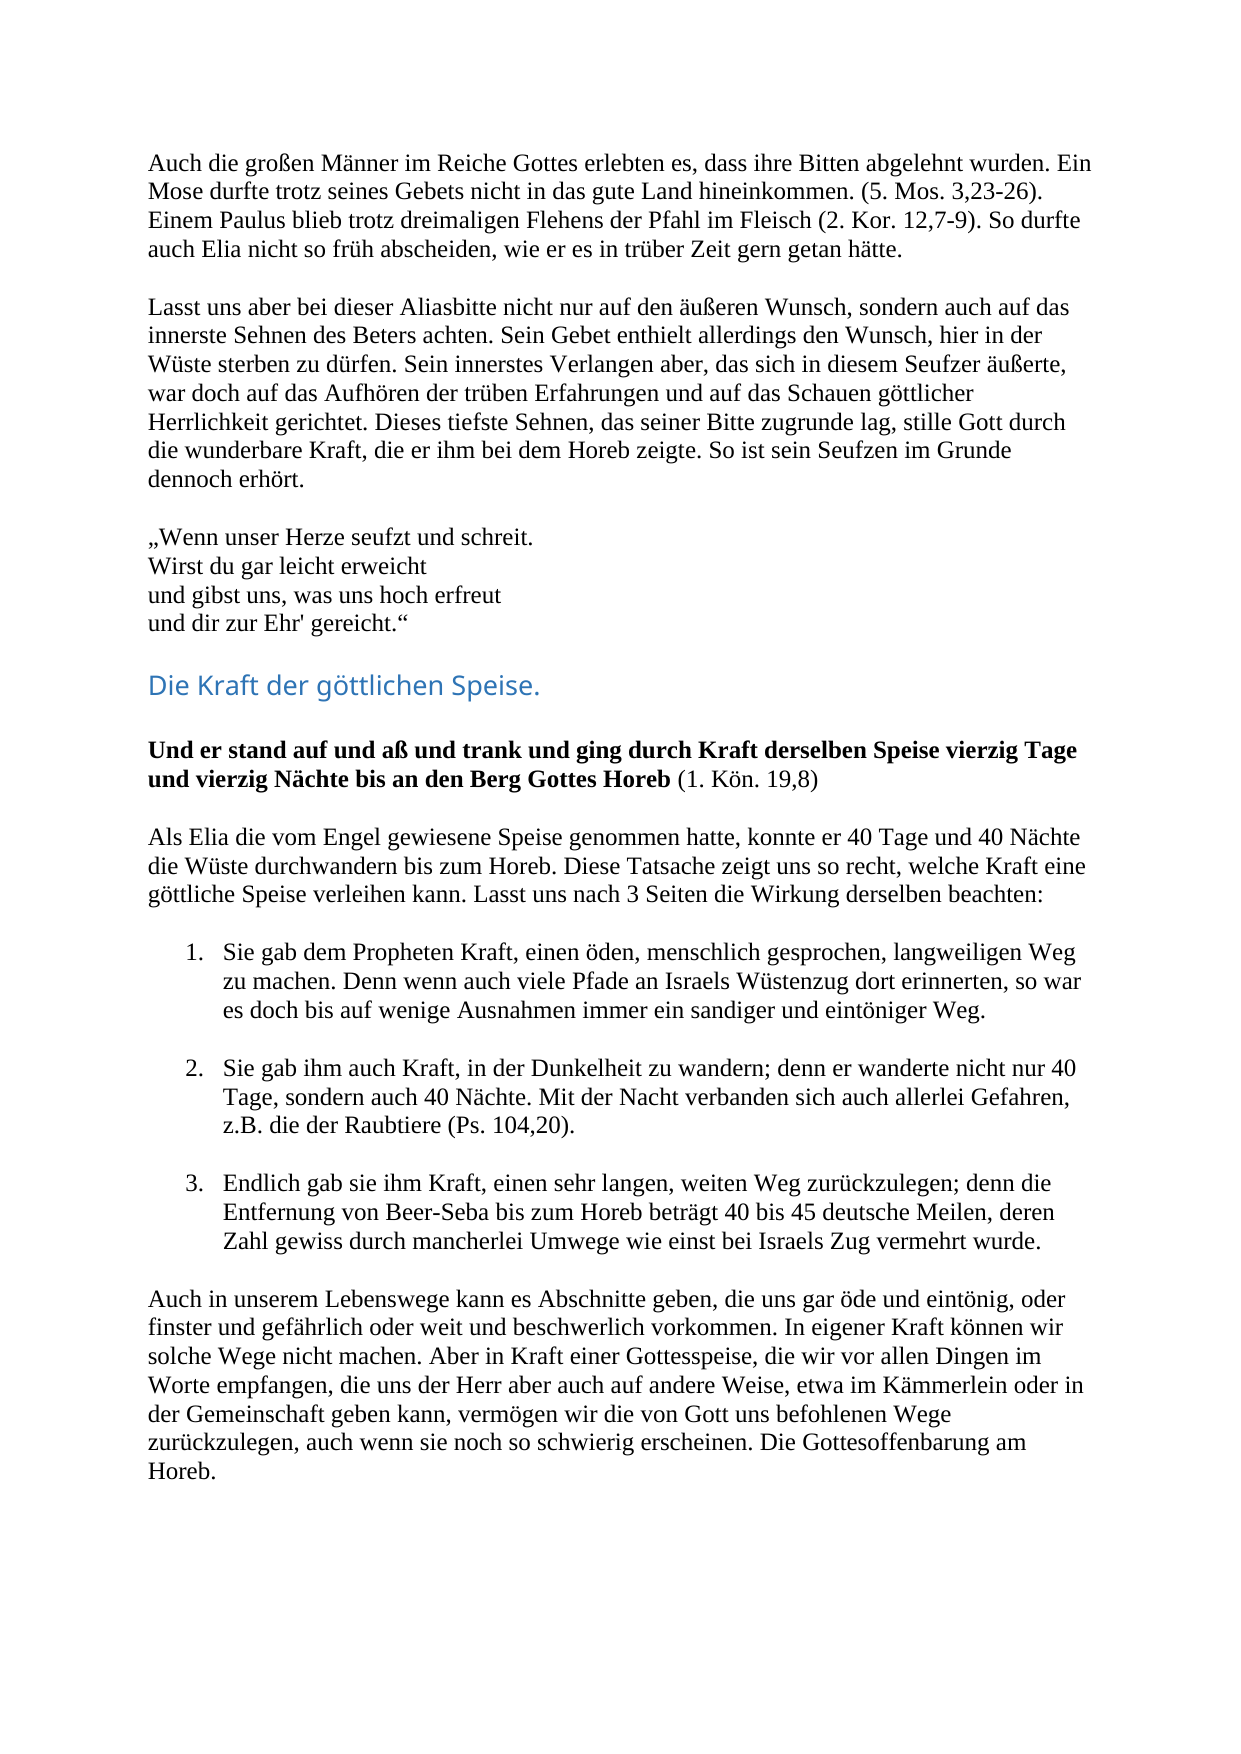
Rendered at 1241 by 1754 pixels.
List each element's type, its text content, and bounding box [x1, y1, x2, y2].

text Als Elia die vom Engel gewiesene Speise genommen hatte, konnte er 40 Tage und 40 Nächte die Wüste durchwandern bis zum Horeb. Diese Tatsache zeigt uns so recht, welche Kraft eine göttliche Speise verleihen kann. Lasst uns nach 3 Seiten die Wirkung derselben beachten: [148, 822, 1093, 908]
text Lasst uns aber bei dieser Aliasbitte nicht nur auf den äußeren Wunsch, sondern auch auf das innerste Sehnen des Beters achten. Sein Gebet enthielt allerdings den Wunsch, hier in der Wüste sterben zu dürfen. Sein innerstes Verlangen aber, das sich in diesem Seufzer äußerte, war doch auf das Aufhören der trüben Erfahrungen und auf das Schauen göttlicher Herrlichkeit gerichtet. Dieses tiefste Sehnen, das seiner Bitte zugrunde lag, stille Gott durch die wunderbare Kraft, die er ihm bei dem Horeb zeigte. So ist sein Seufzen im Grunde dennoch erhört. [148, 292, 1093, 493]
text Und er stand auf und aß und trank und ging durch Kraft derselben Speise vierzig Tage und vierzig Nächte bis an den Berg Gottes Horeb (1. Kön. 19,8) [148, 735, 1093, 793]
subtitle Die Kraft der göttlichen Speise. [148, 666, 1093, 703]
text „Wenn unser Herze seufzt und schreit. Wirst du gar leicht erweicht und gibst uns, was uns hoch erfreut und dir zur Ehr' gereicht.“ [148, 522, 1093, 637]
list Sie gab dem Propheten Kraft, einen öden, menschlich gesprochen, langweiligen Weg zu machen. Denn wenn auch viele Pfade an Israels Wüstenzug dort erinnerten, so war es doch bis auf wenige Ausnahmen immer ein sandiger und eintöniger Weg. [185, 937, 1093, 1024]
text Auch die großen Männer im Reiche Gottes erlebten es, dass ihre Bitten abgelehnt wurden. Ein Mose durfte trotz seines Gebets nicht in das gute Land hineinkommen. (5. Mos. 3,23-26). Einem Paulus blieb trotz dreimaligen Flehens der Pfahl im Fleisch (2. Kor. 12,7-9). So durfte auch Elia nicht so früh abscheiden, wie er es in trüber Zeit gern getan hätte. [148, 148, 1093, 263]
list Sie gab ihm auch Kraft, in der Dunkelheit zu wandern; denn er wanderte nicht nur 40 Tage, sondern auch 40 Nächte. Mit der Nacht verbanden sich auch allerlei Gefahren, z.B. die der Raubtiere (Ps. 104,20). [185, 1053, 1093, 1139]
list Endlich gab sie ihm Kraft, einen sehr langen, weiten Weg zurückzulegen; denn die Entfernung von Beer-Seba bis zum Horeb beträgt 40 bis 45 deutsche Meilen, deren Zahl gewiss durch mancherlei Umwege wie einst bei Israels Zug vermehrt wurde. [185, 1168, 1093, 1254]
text Auch in unserem Lebenswege kann es Abschnitte geben, die uns gar öde und eintönig, oder finster und gefährlich oder weit und beschwerlich vorkommen. In eigener Kraft können wir solche Wege nicht machen. Aber in Kraft einer Gottesspeise, die wir vor allen Dingen im Worte empfangen, die uns der Herr aber auch auf andere Weise, etwa im Kämmerlein oder in der Gemeinschaft geben kann, vermögen wir die von Gott uns befohlenen Wege zurückzulegen, auch wenn sie noch so schwierig erscheinen. Die Gottesoffenbarung am Horeb. [148, 1284, 1093, 1485]
